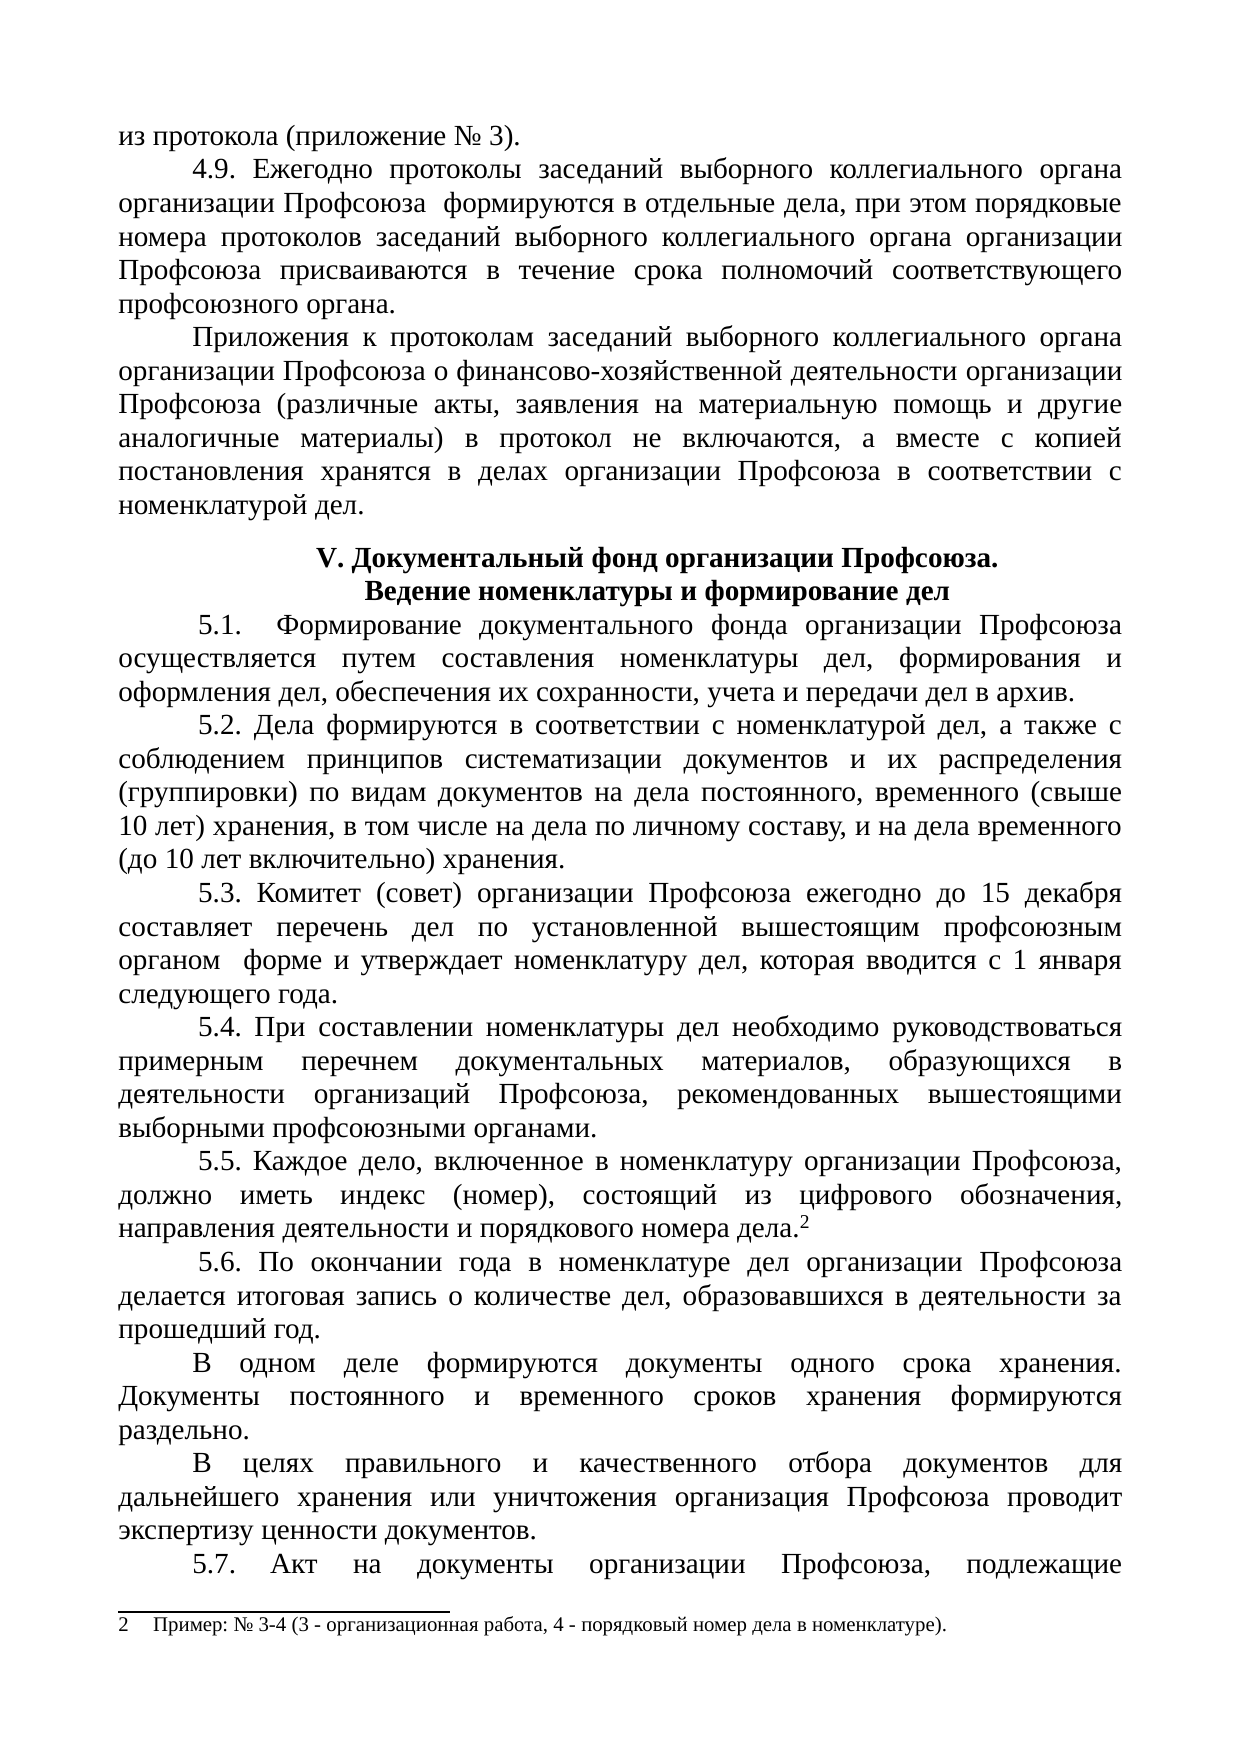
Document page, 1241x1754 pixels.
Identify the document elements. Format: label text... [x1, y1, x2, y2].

text 5.5. Каждое дело, включенное в номенклатуру организации Профсоюза, должно иметь индекс (номер), состоящий из цифрового обозначения, направления деятельности и порядкового номера дела. [118, 1143, 1122, 1244]
text Ведение номенклатуры и формирование дел [118, 573, 1122, 607]
text 5.3. Комитет (совет) организации Профсоюза ежегодно до 15 декабря составляет перечень дел по установленной вышестоящим профсоюзным органом форме и утверждает номенклатуру дел, которая вводится с 1 января следующего года. [118, 875, 1122, 1009]
text V. Документальный фонд организации Профсоюза. [118, 540, 1122, 573]
text В одном деле формируются документы одного срока хранения. Документы постоянного и временного сроков хранения формируются раздельно. [118, 1345, 1122, 1445]
text Приложения к протоколам заседаний выборного коллегиального органа организации Профсоюза о финансово-хозяйственной деятельности организации Профсоюза (различные акты, заявления на материальную помощь и другие аналогичные материалы) в протокол не включаются, а вместе с копией постановления хранятся в делах организации Профсоюза в соответствии с номенклатурой дел. [118, 319, 1122, 521]
text 5.1. Формирование документального фонда организации Профсоюза осуществляется путем составления номенклатуры дел, формирования и оформления дел, обеспечения их сохранности, учета и передачи дел в архив. [118, 607, 1122, 707]
text 5.7. Акт на документы организации Профсоюза, подлежащие [118, 1546, 1122, 1579]
text из протокола (приложение № 3). [118, 118, 1122, 152]
text В целях правильного и качественного отбора документов для дальнейшего хранения или уничтожения организация Профсоюза проводит экспертизу ценности документов. [118, 1445, 1122, 1546]
text 4.9. Ежегодно протоколы заседаний выборного коллегиального органа организации Профсоюза формируются в отдельные дела, при этом порядковые номера протоколов заседаний выборного коллегиального органа организации Профсоюза присваиваются в течение срока полномочий соответствующего профсоюзного органа. [118, 152, 1122, 319]
text 5.2. Дела формируются в соответствии с номенклатурой дел, а также с соблюдением принципов систематизации документов и их распределения (группировки) по видам документов на дела постоянного, временного (свыше 10 лет) хранения, в том числе на дела по личному составу, и на дела временного (до 10 лет включительно) хранения. [118, 707, 1122, 875]
text 5.4. При составлении номенклатуры дел необходимо руководствоваться примерным перечнем документальных материалов, образующихся в деятельности организаций Профсоюза, рекомендованных вышестоящими выборными профсоюзными органами. [118, 1009, 1122, 1143]
text Пример: № 3-4 (3 - организационная работа, 4 - порядковый номер дела в номенклатуре). [118, 1612, 1122, 1636]
text 5.6. По окончании года в номенклатуре дел организации Профсоюза делается итоговая запись о количестве дел, образовавшихся в деятельности за прошедший год. [118, 1244, 1122, 1345]
